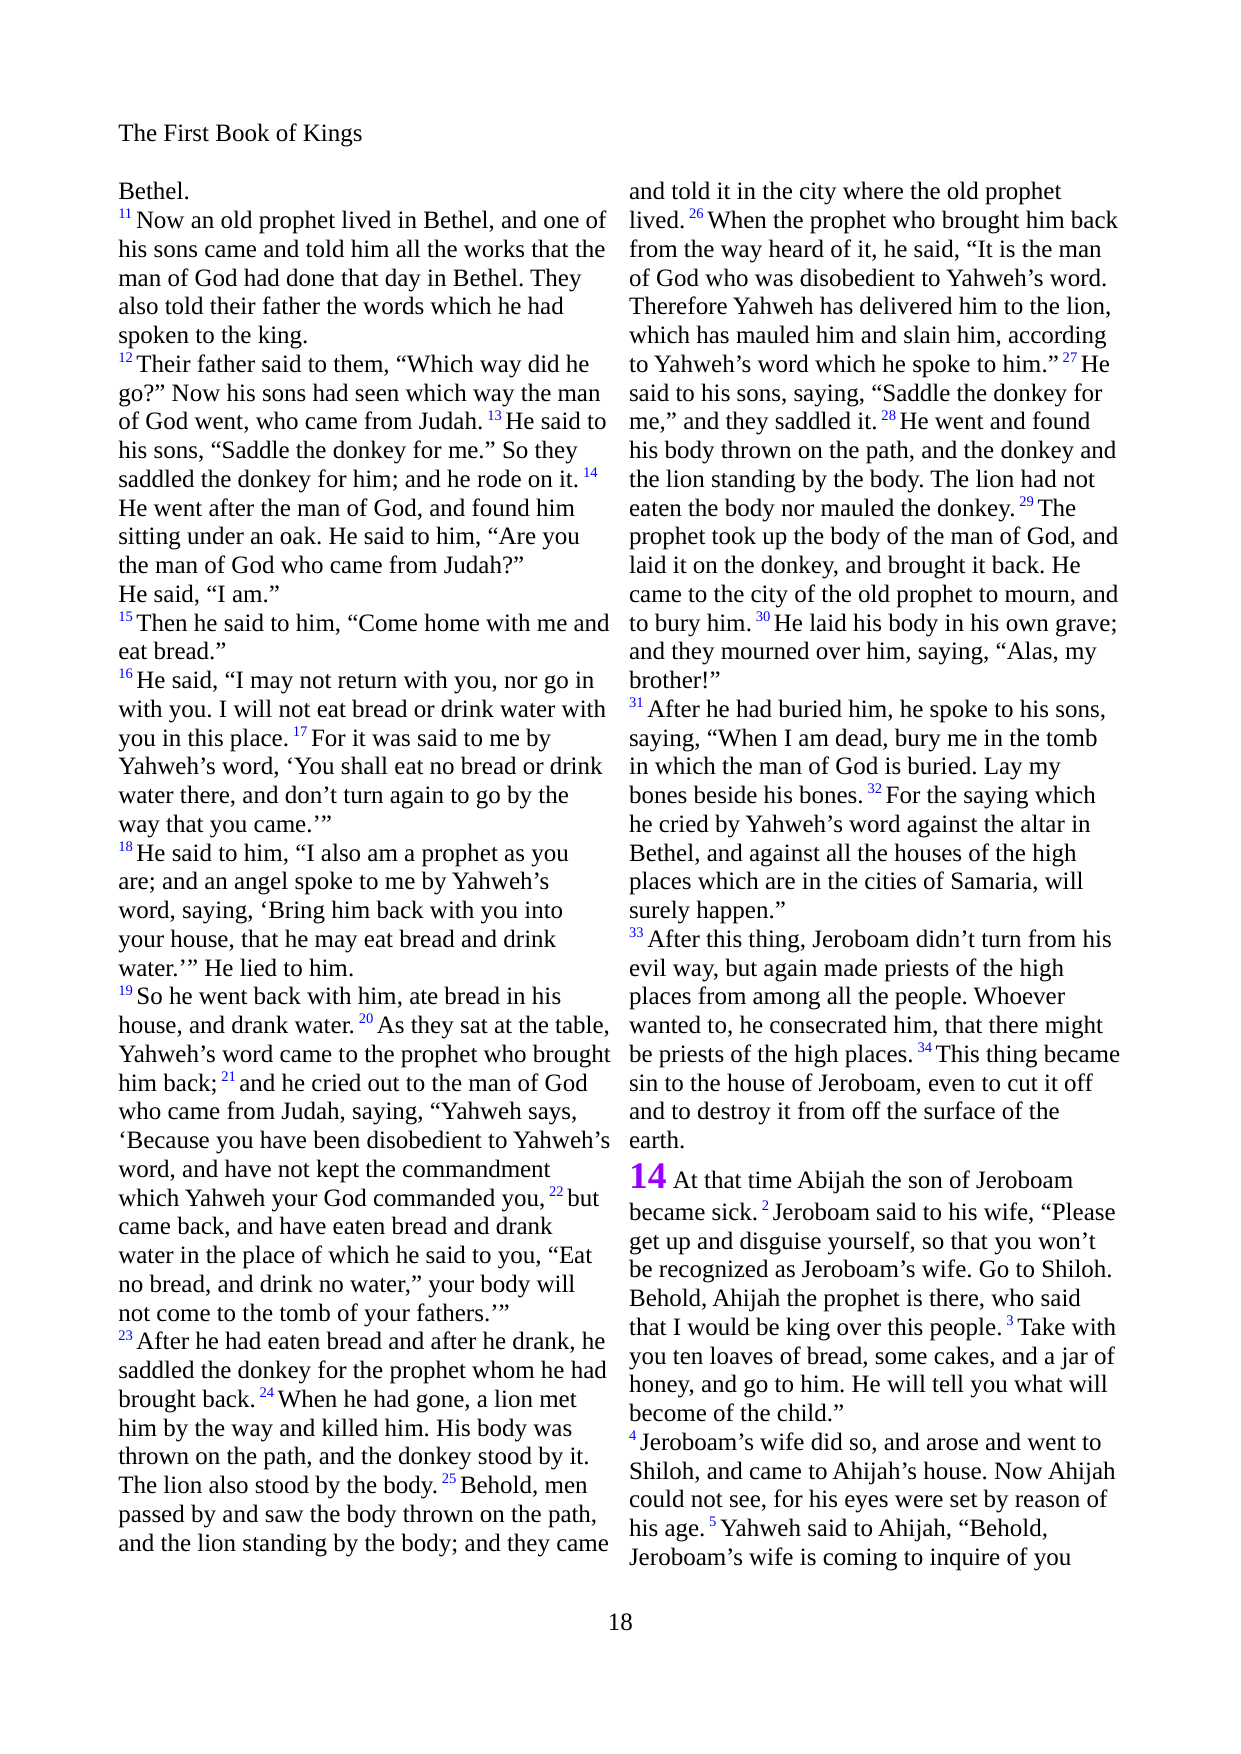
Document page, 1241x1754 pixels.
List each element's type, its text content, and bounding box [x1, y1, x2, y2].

text 12 Their father said to them, “Which way did he go?” Now his sons had seen which way the man of God went, who came from Judah. 13 He said to his sons, “Saddle the donkey for me.” So they saddled the donkey for him; and he rode on it. 14 He went after the man of God, and found him sitting under an oak. He said to him, “Are you the man of God who came from Judah?” [118, 349, 611, 579]
text Bethel. [118, 176, 611, 205]
text 31 After he had buried him, he spoke to his sons, saying, “When I am dead, bury me in the tomb in which the man of God is buried. Lay my bones beside his bones. 32 For the saying which he cried by Yahweh’s word against the altar in Bethel, and against all the houses of the high places which are in the cities of Samaria, will surely happen.” [629, 694, 1122, 924]
text 19 So he went back with him, ate bread in his house, and drank water. 20 As they sat at the table, Yahweh’s word came to the prophet who brought him back; 21 and he cried out to the man of God who came from Judah, saying, “Yahweh says, ‘Because you have been disobedient to Yahweh’s word, and have not kept the commandment which Yahweh your God commanded you, 22 but came back, and have eaten bread and drank water in the place of which he said to you, “Eat no bread, and drink no water,” your body will not come to the tomb of your fathers.’” [118, 981, 611, 1326]
text 33 After this thing, Jeroboam didn’t turn from his evil way, but again made priests of the high places from among all the people. Whoever wanted to, he consecrated him, that there might be priests of the high places. 34 This thing became sin to the house of Jeroboam, even to cut it off and to destroy it from off the surface of the earth. [629, 924, 1122, 1154]
text He said, “I am.” [118, 579, 611, 608]
text 15 Then he said to him, “Come home with me and eat bread.” [118, 608, 611, 665]
text 4 Jeroboam’s wife did so, and arose and went to Shiloh, and came to Ahijah’s house. Now Ahijah could not see, for his eyes were set by reason of his age. 5 Yahweh said to Ahijah, “Behold, Jeroboam’s wife is coming to inquire of you [629, 1427, 1122, 1571]
text 11 Now an old prophet lived in Bethel, and one of his sons came and told him all the works that the man of God had done that day in Bethel. They also told their father the words which he had spoken to the king. [118, 205, 611, 349]
text 14 At that time Abijah the son of Jeroboam became sick. 2 Jeroboam said to his wife, “Please get up and disguise yourself, so that you won’t be recognized as Jeroboam’s wife. Go to Shiloh. Behold, Ahijah the prophet is there, who said that I would be king over this people. 3 Take with you ten loaves of bread, some cakes, and a jar of honey, and go to him. He will tell you what will become of the child.” [629, 1154, 1122, 1427]
text and told it in the city where the old prophet lived. 26 When the prophet who brought him back from the way heard of it, he said, “It is the man of God who was disobedient to Yahweh’s word. Therefore Yahweh has delivered him to the lion, which has mauled him and slain him, according to Yahweh’s word which he spoke to him.” 27 He said to his sons, saying, “Saddle the donkey for me,” and they saddled it. 28 He went and found his body thrown on the path, and the donkey and the lion standing by the body. The lion had not eaten the body nor mauled the donkey. 29 The prophet took up the body of the man of God, and laid it on the donkey, and brought it back. He came to the city of the old prophet to mourn, and to bury him. 30 He laid his body in his own grave; and they mourned over him, saying, “Alas, my brother!” [629, 176, 1122, 694]
text 23 After he had eaten bread and after he drank, he saddled the donkey for the prophet whom he had brought back. 24 When he had gone, a lion met him by the way and killed him. His body was thrown on the path, and the donkey stood by it. The lion also stood by the body. 25 Behold, men passed by and saw the body thrown on the path, and the lion standing by the body; and they came [118, 1326, 611, 1556]
text 18 He said to him, “I also am a prophet as you are; and an angel spoke to me by Yahweh’s word, saying, ‘Bring him back with you into your house, that he may eat bread and drink water.’” He lied to him. [118, 838, 611, 981]
text 16 He said, “I may not return with you, nor go in with you. I will not eat bread or drink water with you in this place. 17 For it was said to me by Yahweh’s word, ‘You shall eat no bread or drink water there, and don’t turn again to go by the way that you came.’” [118, 665, 611, 838]
